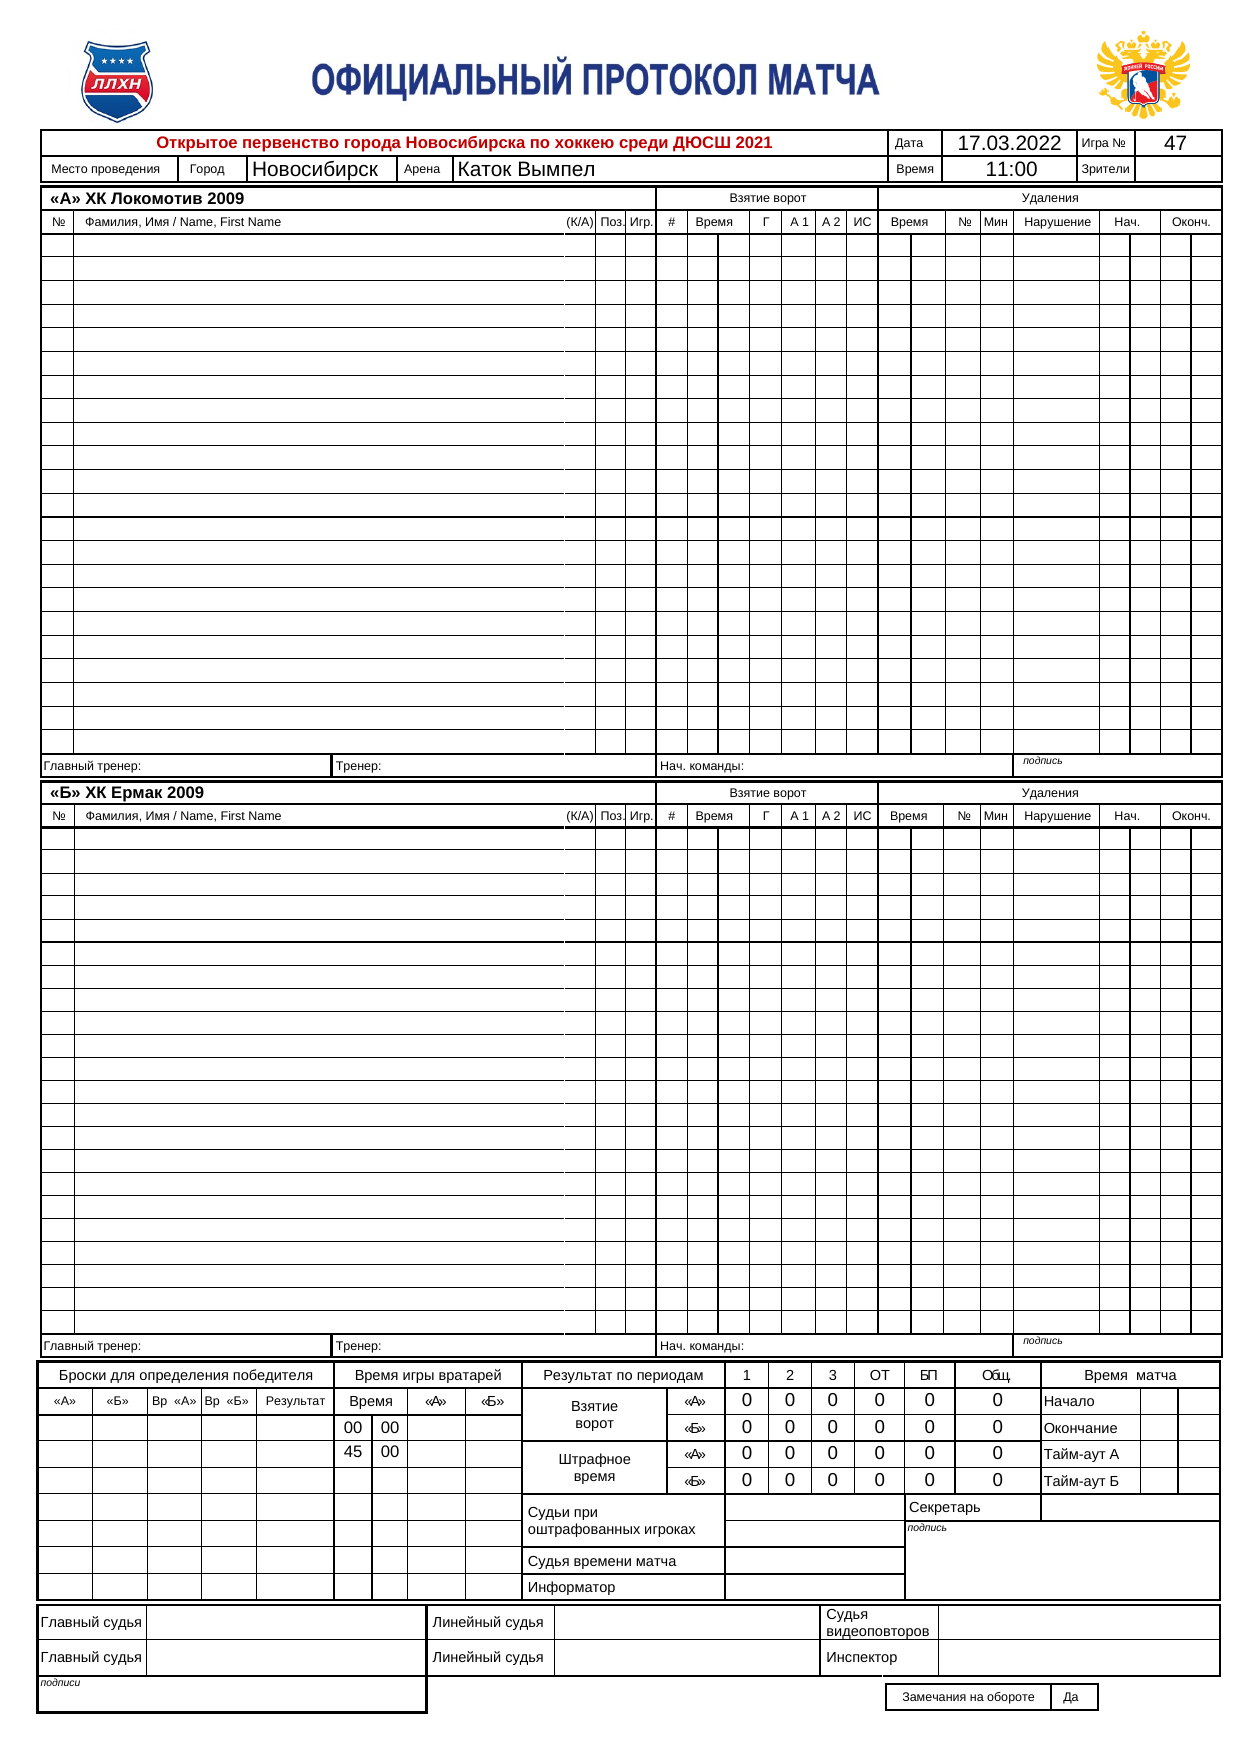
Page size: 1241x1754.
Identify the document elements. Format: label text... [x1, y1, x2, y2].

table_cell [202, 1494, 256, 1520]
table_cell [39, 1416, 92, 1440]
table_cell [1161, 1035, 1190, 1057]
table_cell [42, 659, 73, 682]
table_cell [565, 328, 595, 351]
table_cell [946, 376, 980, 398]
table_cell [408, 1416, 465, 1440]
table_cell [626, 352, 655, 374]
table_cell [879, 352, 910, 374]
table_header 3 [812, 1363, 854, 1387]
table_cell [626, 920, 655, 941]
table_cell [981, 1265, 1013, 1287]
table_cell Время [688, 805, 749, 826]
table_cell [1192, 1012, 1221, 1033]
table_cell [1192, 399, 1221, 422]
table_cell [42, 1288, 74, 1310]
table_cell [657, 1104, 687, 1126]
table_cell [565, 707, 595, 729]
table_cell [565, 1150, 595, 1172]
table_cell [42, 1127, 74, 1149]
table_cell [782, 707, 815, 729]
table_cell 0 [812, 1389, 854, 1413]
table_cell [42, 305, 73, 327]
table_cell [750, 683, 781, 706]
table_cell [1014, 896, 1099, 918]
table_cell [1161, 1081, 1190, 1103]
table_cell [657, 1150, 687, 1172]
table_cell [1161, 707, 1190, 729]
table_cell [879, 588, 910, 611]
table_header Игра № [1078, 131, 1134, 155]
table_cell [688, 235, 717, 256]
table_cell [782, 1012, 815, 1033]
table_cell [1131, 659, 1160, 682]
table_cell [719, 989, 749, 1011]
table_cell [688, 1127, 717, 1149]
table_cell [847, 541, 877, 564]
table_cell [1100, 328, 1129, 351]
table_cell [1100, 730, 1129, 753]
table_cell [1192, 541, 1221, 564]
table_cell [981, 874, 1013, 895]
table_cell 0 [956, 1442, 1040, 1467]
table_cell [719, 896, 749, 918]
table_cell Нач. команды: [657, 755, 1012, 776]
table_cell [257, 1468, 333, 1493]
table_cell 0 [769, 1415, 811, 1440]
table_cell [782, 1104, 815, 1126]
table_cell [335, 1494, 371, 1520]
table_cell [847, 1173, 877, 1195]
table_cell [1192, 423, 1221, 445]
table_cell [1100, 612, 1129, 634]
table_cell [1131, 1196, 1160, 1218]
picture [5, 28, 1197, 129]
table_cell [657, 874, 687, 895]
table_cell [74, 518, 564, 540]
table_cell [596, 1104, 625, 1126]
table_cell [75, 989, 564, 1011]
table_cell [1014, 1196, 1099, 1218]
table_cell [1192, 1058, 1221, 1079]
table_cell [626, 943, 655, 964]
table_cell [596, 966, 625, 987]
table_cell [879, 730, 910, 753]
table_cell [750, 1081, 781, 1103]
table_cell [657, 518, 687, 540]
table_cell [981, 1196, 1013, 1218]
table_cell [688, 1035, 717, 1057]
table_cell [912, 1242, 943, 1264]
table_cell [981, 446, 1013, 469]
table_cell [1192, 659, 1221, 682]
table_cell [981, 1012, 1013, 1033]
table_cell [816, 920, 846, 941]
table_cell [1014, 874, 1099, 895]
table_cell [816, 1173, 846, 1195]
table_cell [335, 1521, 371, 1546]
table_cell [1131, 1058, 1160, 1079]
table_cell [1131, 235, 1160, 256]
table_cell [719, 1035, 749, 1057]
table_cell [750, 612, 781, 634]
table_cell [944, 1196, 980, 1218]
table_cell [879, 989, 910, 1011]
table_cell [626, 1012, 655, 1033]
table_cell 0 [905, 1442, 954, 1467]
table_cell [879, 281, 910, 303]
table_cell (К/А) [565, 805, 595, 826]
table_cell [912, 966, 943, 987]
table_cell [1192, 352, 1221, 374]
table_cell [565, 874, 595, 895]
table_cell [408, 1521, 465, 1546]
table_cell [782, 730, 815, 753]
table_cell [816, 707, 846, 729]
table_cell [1192, 1288, 1221, 1310]
table_cell [657, 1265, 687, 1287]
table_cell [1100, 281, 1129, 303]
table_cell [688, 518, 717, 540]
table_cell Инспектор [821, 1640, 938, 1675]
table_cell [565, 541, 595, 564]
table_cell [719, 612, 749, 634]
table_cell [657, 1173, 687, 1195]
table_cell [147, 1640, 425, 1675]
table_cell [626, 1196, 655, 1218]
table_cell [719, 636, 749, 658]
table_cell [782, 874, 815, 895]
table_cell [879, 1104, 910, 1126]
table_cell [1100, 1311, 1129, 1333]
table_cell [1014, 588, 1099, 611]
table_cell [1131, 1150, 1160, 1172]
table_cell [782, 943, 815, 964]
table_cell [782, 1311, 815, 1333]
table_cell [1100, 1058, 1129, 1079]
table_cell [879, 659, 910, 682]
table_cell [782, 1081, 815, 1103]
table_cell [782, 376, 815, 398]
table_cell Игр. [626, 805, 655, 826]
table_cell [74, 257, 564, 280]
table_cell [1131, 446, 1160, 469]
table_cell [596, 352, 625, 374]
table_cell [912, 850, 943, 872]
table_cell [912, 235, 945, 256]
table_cell [75, 943, 564, 964]
table_cell # [657, 805, 687, 826]
table_cell [1179, 1415, 1219, 1440]
table_cell [74, 494, 564, 516]
table_cell [565, 305, 595, 327]
table_cell [688, 328, 717, 351]
table_cell [719, 659, 749, 682]
table_cell [688, 989, 717, 1011]
table_cell Взятие ворот [523, 1389, 666, 1440]
table_header Время матча [1042, 1363, 1219, 1387]
table_cell Главный судья [39, 1606, 146, 1639]
table_cell [981, 989, 1013, 1011]
table_cell [939, 1640, 1219, 1675]
table_cell [726, 1521, 904, 1546]
table_cell [782, 1150, 815, 1172]
table_cell [719, 588, 749, 611]
table_cell [750, 1012, 781, 1033]
table_cell [688, 305, 717, 327]
table_cell [626, 1058, 655, 1079]
table_cell [912, 376, 945, 398]
table_cell [1014, 1081, 1099, 1103]
table_cell [1100, 636, 1129, 658]
table_cell [1014, 850, 1099, 872]
table_cell [75, 1173, 564, 1195]
table_cell [75, 920, 564, 941]
table_cell [626, 730, 655, 753]
table_cell [565, 1173, 595, 1195]
table_cell [596, 446, 625, 469]
table_cell [912, 1035, 943, 1057]
table_cell [202, 1574, 256, 1599]
table_cell [42, 850, 74, 872]
table_cell [912, 328, 945, 351]
table_cell [74, 446, 564, 469]
table_cell [75, 1288, 564, 1310]
table_cell [657, 636, 687, 658]
table_cell Судья видеоповторов [821, 1606, 938, 1639]
table_cell [42, 989, 74, 1011]
table_cell [879, 943, 910, 964]
table_cell [1014, 1035, 1099, 1057]
table_cell [1161, 588, 1190, 611]
table_cell [782, 1265, 815, 1287]
table_cell [657, 730, 687, 753]
table_cell [596, 1311, 625, 1333]
table_cell [750, 896, 781, 918]
table_cell подписи [39, 1677, 425, 1711]
table_cell [1161, 896, 1190, 918]
table_cell [847, 707, 877, 729]
table_cell [688, 612, 717, 634]
table_cell [879, 1196, 910, 1218]
table_cell [688, 588, 717, 611]
table_cell [879, 1012, 910, 1033]
table_cell [1014, 829, 1099, 849]
table_cell [1100, 399, 1129, 422]
table_cell [1100, 1196, 1129, 1218]
table_cell Результат [257, 1389, 333, 1413]
table_cell [782, 305, 815, 327]
table_cell [596, 850, 625, 872]
table_cell [750, 423, 781, 445]
table_cell [939, 1606, 1219, 1639]
table_cell [912, 518, 945, 540]
table_cell [1014, 1288, 1099, 1310]
table_cell [1100, 829, 1129, 849]
table_cell [428, 1677, 882, 1711]
table_cell [1014, 989, 1099, 1011]
table_cell [879, 1288, 910, 1310]
table_cell [74, 612, 564, 634]
table_cell [75, 1058, 564, 1079]
table_cell [565, 376, 595, 398]
table_cell [782, 1242, 815, 1264]
table_cell [912, 305, 945, 327]
table_cell [1014, 257, 1099, 280]
table_cell Зрители [1078, 157, 1134, 181]
table_cell [1131, 612, 1160, 634]
table_cell [750, 328, 781, 351]
table_cell [39, 1521, 92, 1546]
table_cell Время [879, 211, 945, 233]
table_cell [1014, 730, 1099, 753]
table_cell [1131, 1173, 1160, 1195]
table_cell [912, 257, 945, 280]
table_cell [688, 1012, 717, 1033]
table_header «А» ХК Локомотив 2009 [42, 188, 655, 209]
table_cell [565, 1058, 595, 1079]
table_cell [1014, 1012, 1099, 1033]
table_cell [565, 565, 595, 587]
table_cell [42, 235, 73, 256]
table_cell [202, 1416, 256, 1440]
table_cell [596, 305, 625, 327]
table_cell [688, 1104, 717, 1126]
table_cell [74, 636, 564, 658]
table_cell [816, 1150, 846, 1172]
table_cell [1042, 1495, 1219, 1520]
table_cell [1192, 1242, 1221, 1264]
table_cell [847, 1012, 877, 1033]
table_cell [596, 423, 625, 445]
table_cell [596, 683, 625, 706]
table_cell [879, 966, 910, 987]
table_cell [1192, 305, 1221, 327]
table_cell [565, 235, 595, 256]
table_cell [565, 1311, 595, 1333]
table_cell [1014, 352, 1099, 374]
table_cell «А» [408, 1389, 465, 1413]
table_cell [688, 829, 717, 849]
table_cell Судья времени матча [523, 1548, 724, 1573]
table_cell [847, 565, 877, 587]
table_cell [750, 829, 781, 849]
table_cell [42, 376, 73, 398]
table_cell [750, 966, 781, 987]
table_cell [555, 1640, 819, 1675]
table_cell [1100, 659, 1129, 682]
table_cell [408, 1547, 465, 1573]
table_cell [719, 1242, 749, 1264]
table_cell [719, 541, 749, 564]
table_cell [1100, 541, 1129, 564]
table_cell [75, 1081, 564, 1103]
table_cell «А» [668, 1442, 724, 1467]
table_cell [981, 1242, 1013, 1264]
table_cell [1192, 470, 1221, 493]
table_cell [816, 565, 846, 587]
table_cell [1161, 1288, 1190, 1310]
table_cell [946, 659, 980, 682]
table_cell [847, 966, 877, 987]
table_cell [946, 235, 980, 256]
table_cell [782, 1058, 815, 1079]
table_cell [847, 352, 877, 374]
table_cell [726, 1495, 904, 1520]
table_cell [688, 423, 717, 445]
table_cell [93, 1547, 147, 1573]
table_cell [74, 399, 564, 422]
table_cell [1131, 328, 1160, 351]
table_cell [466, 1416, 521, 1440]
table_cell [42, 541, 73, 564]
table_cell [1192, 636, 1221, 658]
table_cell [596, 518, 625, 540]
table_cell [1131, 1104, 1160, 1126]
table_cell [1014, 305, 1099, 327]
table_cell [657, 328, 687, 351]
table_cell 0 [956, 1389, 1040, 1413]
table_cell [944, 1219, 980, 1241]
table_cell [912, 1219, 943, 1241]
table_cell [1100, 1012, 1129, 1033]
table_cell [596, 565, 625, 587]
table_cell ИС [847, 805, 877, 826]
table_cell [1100, 896, 1129, 918]
table_cell [981, 281, 1013, 303]
table_cell [93, 1521, 147, 1546]
table_cell [74, 352, 564, 374]
table_cell [1161, 235, 1190, 256]
table_cell [688, 446, 717, 469]
table_cell [944, 1288, 980, 1310]
table_cell [626, 1035, 655, 1057]
table_cell [1161, 850, 1190, 872]
table_cell 45 [335, 1441, 371, 1467]
table_cell [847, 1288, 877, 1310]
table_cell [688, 494, 717, 516]
table_cell [657, 1012, 687, 1033]
table_cell [946, 683, 980, 706]
table_cell [1192, 829, 1221, 849]
table_cell [74, 235, 564, 256]
table_cell [373, 1574, 407, 1599]
table_cell [596, 1012, 625, 1033]
table_cell [912, 829, 943, 849]
table_cell «Б» [668, 1468, 724, 1493]
table_cell [719, 966, 749, 987]
table_cell [879, 1265, 910, 1287]
table_cell [42, 399, 73, 422]
table_cell [565, 920, 595, 941]
table_cell [1192, 257, 1221, 280]
table_cell [847, 683, 877, 706]
table_cell [912, 874, 943, 895]
table_cell [1014, 707, 1099, 729]
table_cell Место проведения [42, 157, 177, 181]
table_cell [1014, 612, 1099, 634]
table_cell [750, 943, 781, 964]
table_cell [750, 1150, 781, 1172]
table_cell [74, 588, 564, 611]
table_cell [565, 518, 595, 540]
table_cell [879, 1150, 910, 1172]
table_cell (К/А) [565, 211, 595, 233]
table_cell [1014, 966, 1099, 987]
table_cell [688, 730, 717, 753]
table_cell [912, 896, 943, 918]
table_cell 0 [855, 1468, 904, 1493]
table_cell [1131, 423, 1160, 445]
table_cell [657, 470, 687, 493]
table_cell [847, 730, 877, 753]
table_cell [1192, 943, 1221, 964]
table_cell [688, 1196, 717, 1218]
table_cell [596, 1150, 625, 1172]
table_cell [408, 1574, 465, 1599]
table_cell [1131, 352, 1160, 374]
table_cell [981, 305, 1013, 327]
table_cell 0 [726, 1468, 768, 1493]
table_cell [1192, 1035, 1221, 1057]
table_cell [782, 1127, 815, 1149]
table_cell [688, 659, 717, 682]
table_cell [782, 989, 815, 1011]
table_cell [1192, 1081, 1221, 1103]
table_cell [688, 541, 717, 564]
table_cell [1161, 1058, 1190, 1079]
table_cell [1014, 1104, 1099, 1126]
table_cell [626, 1219, 655, 1241]
table_cell [981, 1081, 1013, 1103]
table_cell [1131, 1012, 1160, 1033]
table_cell [75, 1219, 564, 1241]
table_cell [847, 588, 877, 611]
table_cell [719, 305, 749, 327]
table_cell [257, 1547, 333, 1573]
table_cell [596, 235, 625, 256]
table_cell [1131, 588, 1160, 611]
table_cell [1100, 423, 1129, 445]
table_cell [816, 1219, 846, 1241]
table_cell [750, 494, 781, 516]
table_cell [596, 612, 625, 634]
table_cell [565, 1242, 595, 1264]
table_cell [1192, 328, 1221, 351]
table_cell [626, 470, 655, 493]
table_cell [75, 850, 564, 872]
table_cell [912, 541, 945, 564]
table_cell [816, 874, 846, 895]
table_cell [688, 920, 717, 941]
table_cell [42, 1150, 74, 1172]
table_cell [74, 730, 564, 753]
table_cell [408, 1441, 465, 1467]
table_cell [981, 1127, 1013, 1149]
table_cell [596, 470, 625, 493]
table_cell [39, 1468, 92, 1493]
table_cell [719, 1081, 749, 1103]
table_cell [688, 966, 717, 987]
table_cell [688, 352, 717, 374]
table_cell [1100, 1127, 1129, 1149]
table_cell [657, 541, 687, 564]
table_cell [688, 896, 717, 918]
table_cell [565, 1127, 595, 1149]
table_cell 0 [855, 1442, 904, 1467]
table_cell [626, 874, 655, 895]
table_cell [879, 376, 910, 398]
table_cell [1161, 1242, 1190, 1264]
table_cell [1192, 989, 1221, 1011]
table_cell [596, 1127, 625, 1149]
table_cell [74, 659, 564, 682]
table_cell [1100, 707, 1129, 729]
table_cell № [946, 211, 980, 233]
table_cell [596, 257, 625, 280]
table_header 17.03.2022 [943, 131, 1076, 155]
table_cell [1100, 494, 1129, 516]
table_cell [657, 494, 687, 516]
table_cell [466, 1441, 521, 1467]
table_cell [42, 612, 73, 634]
table_cell [42, 281, 73, 303]
table_cell [596, 281, 625, 303]
table_cell [1131, 1311, 1160, 1333]
table_cell [847, 874, 877, 895]
table_cell [257, 1521, 333, 1546]
table_cell [1100, 920, 1129, 941]
table_cell [626, 636, 655, 658]
table_cell [879, 305, 910, 327]
table_cell [847, 1196, 877, 1218]
table_cell Главный тренер: [42, 755, 330, 776]
table_cell [750, 376, 781, 398]
table_cell А 1 [782, 211, 815, 233]
table_cell [750, 730, 781, 753]
table_cell [596, 989, 625, 1011]
table_cell [1161, 612, 1190, 634]
table_cell [719, 1219, 749, 1241]
table_cell [1131, 636, 1160, 658]
table_cell Штрафное время [523, 1442, 666, 1493]
table_cell [626, 966, 655, 987]
table_cell [42, 943, 74, 964]
table_cell [626, 1242, 655, 1264]
table_cell [1014, 446, 1099, 469]
table_cell [626, 1104, 655, 1126]
table_cell [657, 446, 687, 469]
table_cell [1141, 1389, 1177, 1413]
table_cell Информатор [523, 1575, 724, 1599]
table_cell [847, 446, 877, 469]
table_cell [74, 541, 564, 564]
table_cell [596, 399, 625, 422]
table_cell [1192, 1219, 1221, 1241]
table_cell [1131, 565, 1160, 587]
table_cell № [944, 805, 980, 826]
table_cell [75, 1035, 564, 1057]
table_cell [1100, 989, 1129, 1011]
table_cell [466, 1494, 521, 1520]
table_cell [1014, 1265, 1099, 1287]
table_cell [1192, 376, 1221, 398]
table_cell [257, 1416, 333, 1440]
table_cell [1192, 874, 1221, 895]
table_cell [626, 1288, 655, 1310]
table_cell [657, 920, 687, 941]
table_cell [1192, 850, 1221, 872]
table_cell [750, 1127, 781, 1149]
table_cell [946, 565, 980, 587]
table_cell [912, 636, 945, 658]
table_cell [657, 1127, 687, 1149]
table_cell [847, 470, 877, 493]
table_cell [1161, 470, 1190, 493]
table_cell [750, 659, 781, 682]
table_cell [1100, 1173, 1129, 1195]
table_cell [981, 636, 1013, 658]
table_cell Линейный судья [428, 1606, 554, 1639]
table_cell [750, 1219, 781, 1241]
table_cell Время [889, 157, 941, 181]
table_cell [816, 966, 846, 987]
table_cell [750, 850, 781, 872]
table_cell [1161, 829, 1190, 849]
table_cell [42, 1035, 74, 1057]
table_cell [879, 518, 910, 540]
table_cell [944, 1173, 980, 1195]
table_cell [750, 281, 781, 303]
table_cell [912, 399, 945, 422]
table_cell [74, 328, 564, 351]
table_cell [1192, 1173, 1221, 1195]
table_cell [148, 1441, 201, 1467]
table_cell [626, 829, 655, 849]
table_cell Нарушение [1014, 805, 1099, 826]
table_cell [565, 1035, 595, 1057]
table_cell [42, 328, 73, 351]
table_cell [782, 612, 815, 634]
table_header Открытое первенство города Новосибирска по хоккею среди ДЮСШ 2021 [42, 131, 887, 155]
table_cell [1014, 1219, 1099, 1241]
table_cell [42, 494, 73, 516]
table_cell [1100, 966, 1129, 987]
table_cell [879, 541, 910, 564]
table_cell Фамилия, Имя / Name, First Name [74, 211, 565, 233]
table_cell [719, 328, 749, 351]
table_cell [816, 1288, 846, 1310]
table_cell [946, 328, 980, 351]
table_cell [912, 1265, 943, 1287]
table_cell [879, 565, 910, 587]
table_cell [816, 352, 846, 374]
table_cell [1161, 966, 1190, 987]
table_cell [1014, 470, 1099, 493]
table_cell [719, 1104, 749, 1126]
table_cell [626, 1150, 655, 1172]
table_cell [148, 1521, 201, 1546]
table_cell [1131, 376, 1160, 398]
table_cell [1192, 707, 1221, 729]
table_cell [1192, 1196, 1221, 1218]
table_cell Секретарь [906, 1495, 1040, 1520]
table_cell Поз. [596, 211, 625, 233]
table_cell [816, 235, 846, 256]
table_cell [912, 1081, 943, 1103]
table_cell подпись [1014, 755, 1221, 776]
table_cell [565, 659, 595, 682]
table_cell [782, 1173, 815, 1195]
table_cell [816, 659, 846, 682]
table_cell [626, 541, 655, 564]
table_cell 0 [905, 1415, 954, 1440]
table_cell [688, 1081, 717, 1103]
table_cell [879, 1058, 910, 1079]
table_cell [657, 1219, 687, 1241]
table_cell [981, 541, 1013, 564]
table_cell [373, 1547, 407, 1573]
table_cell [1131, 829, 1160, 849]
table_cell [847, 1311, 877, 1333]
table_cell [750, 1288, 781, 1310]
table_header Взятие ворот [657, 188, 877, 209]
table_cell [626, 518, 655, 540]
table_cell [816, 257, 846, 280]
table_cell [981, 829, 1013, 849]
table_cell [626, 376, 655, 398]
table_cell [596, 328, 625, 351]
table_cell [596, 707, 625, 729]
table_cell [1161, 1173, 1190, 1195]
table_cell [1192, 588, 1221, 611]
table_cell [1131, 257, 1160, 280]
table_cell [816, 850, 846, 872]
table_cell [1161, 1219, 1190, 1241]
table_cell [1099, 1682, 1220, 1711]
table_cell [847, 494, 877, 516]
table_cell # [657, 211, 687, 233]
table_cell [626, 494, 655, 516]
table_cell [816, 943, 846, 964]
table_cell Г [750, 211, 781, 233]
table_cell [816, 1127, 846, 1149]
table_cell [816, 494, 846, 516]
table_cell [981, 1288, 1013, 1310]
table_cell [75, 1311, 564, 1333]
table_cell [879, 874, 910, 895]
table_cell [782, 1035, 815, 1057]
table_cell [688, 1265, 717, 1287]
table_cell [657, 1081, 687, 1103]
table_cell [657, 659, 687, 682]
table_cell Линейный судья [428, 1640, 554, 1675]
table_cell [1100, 588, 1129, 611]
table_cell [657, 281, 687, 303]
table_cell ИС [847, 211, 877, 233]
table_header Замечания на обороте [887, 1685, 1050, 1709]
table_cell [1192, 896, 1221, 918]
table_cell [719, 257, 749, 280]
table_cell [626, 305, 655, 327]
table_cell [944, 1104, 980, 1126]
table_cell [1014, 636, 1099, 658]
table_cell [1100, 943, 1129, 964]
table_cell [912, 683, 945, 706]
table_cell [847, 281, 877, 303]
table_cell [1131, 1219, 1160, 1241]
table_cell [750, 1311, 781, 1333]
table_cell [626, 683, 655, 706]
table_cell [657, 399, 687, 422]
table_cell [1161, 1265, 1190, 1287]
table_cell Нач. [1100, 805, 1160, 826]
table_cell Оконч. [1161, 805, 1221, 826]
table_cell [782, 659, 815, 682]
table_cell [657, 588, 687, 611]
table_cell [912, 730, 945, 753]
table_cell [847, 376, 877, 398]
table_cell [1131, 281, 1160, 303]
table_cell [42, 518, 73, 540]
table_cell [719, 1173, 749, 1195]
table_cell Тайм-аут А [1042, 1441, 1140, 1467]
table_cell [719, 446, 749, 469]
table_cell [688, 943, 717, 964]
table_cell [816, 423, 846, 445]
table_cell [657, 305, 687, 327]
table_cell [750, 518, 781, 540]
table_cell [565, 966, 595, 987]
table_cell 0 [905, 1389, 954, 1413]
table_cell «А» [39, 1389, 92, 1413]
table_cell [596, 874, 625, 895]
table_cell [847, 305, 877, 327]
table_cell [946, 612, 980, 634]
table_cell [944, 1012, 980, 1033]
table_cell [981, 896, 1013, 918]
table_cell [657, 850, 687, 872]
table_cell 0 [769, 1468, 811, 1493]
table_cell [816, 305, 846, 327]
table_cell Игр. [626, 211, 655, 233]
table_cell [912, 1127, 943, 1149]
table_cell [782, 1219, 815, 1241]
table_cell [750, 446, 781, 469]
table_cell [257, 1441, 333, 1467]
table_cell [946, 423, 980, 445]
table_cell [373, 1521, 407, 1546]
table_cell [42, 829, 74, 849]
table_cell [657, 943, 687, 964]
table_cell [719, 1265, 749, 1287]
table_cell [688, 281, 717, 303]
table_cell [879, 829, 910, 849]
table_cell [750, 588, 781, 611]
table_cell [1192, 1265, 1221, 1287]
table_cell [1131, 1035, 1160, 1057]
table_cell [879, 257, 910, 280]
table_cell [1161, 1104, 1190, 1126]
table_cell [42, 1219, 74, 1241]
table_cell [1161, 989, 1190, 1011]
table_cell [879, 328, 910, 351]
table_cell [202, 1521, 256, 1546]
table_cell 0 [956, 1415, 1040, 1440]
table_cell [879, 1035, 910, 1057]
table_cell [466, 1468, 521, 1493]
table_cell [39, 1494, 92, 1520]
table_cell [981, 943, 1013, 964]
table_cell [688, 399, 717, 422]
table_cell [719, 1127, 749, 1149]
table_cell [719, 494, 749, 516]
table_cell [879, 494, 910, 516]
table_cell Главный судья [39, 1640, 146, 1675]
table_cell [847, 1219, 877, 1241]
table_cell [782, 518, 815, 540]
table_cell [688, 470, 717, 493]
table_cell [912, 565, 945, 587]
table_cell [981, 494, 1013, 516]
table_cell [719, 565, 749, 587]
table_cell [782, 281, 815, 303]
table_cell [626, 257, 655, 280]
table_cell [879, 896, 910, 918]
table_cell [1131, 874, 1160, 895]
table_cell [847, 1127, 877, 1149]
table_cell [912, 494, 945, 516]
table_cell [1131, 850, 1160, 872]
table_cell [1192, 565, 1221, 587]
table_cell [750, 920, 781, 941]
table_cell [782, 328, 815, 351]
table_cell [657, 423, 687, 445]
table_cell [1131, 920, 1160, 941]
table_cell [596, 1288, 625, 1310]
table_cell [1192, 1127, 1221, 1149]
table_cell [42, 730, 73, 753]
table_cell [596, 541, 625, 564]
table_cell [816, 399, 846, 422]
table_cell [719, 1058, 749, 1079]
table_cell [944, 896, 980, 918]
table_cell [816, 896, 846, 918]
table_cell [944, 1035, 980, 1057]
table_cell [782, 1196, 815, 1218]
table_cell [879, 612, 910, 634]
table_cell [688, 636, 717, 658]
table_cell [912, 281, 945, 303]
table_cell [688, 1058, 717, 1079]
table_cell [1192, 518, 1221, 540]
table_cell [782, 966, 815, 987]
table_cell [944, 850, 980, 872]
table_cell [944, 1058, 980, 1079]
table_cell [1161, 1196, 1190, 1218]
table_cell [847, 1081, 877, 1103]
table_cell [626, 328, 655, 351]
table_cell [1014, 1150, 1099, 1172]
table_cell [719, 920, 749, 941]
table_cell [946, 352, 980, 374]
table_cell [74, 305, 564, 327]
table_cell Арена [398, 157, 452, 181]
table_cell [847, 636, 877, 658]
table_cell [335, 1574, 371, 1599]
table_cell [657, 896, 687, 918]
table_cell [657, 683, 687, 706]
table_cell [565, 1265, 595, 1287]
table_cell [847, 1150, 877, 1172]
table_cell Вр «А» [148, 1389, 201, 1413]
table_cell [1014, 281, 1099, 303]
table_cell [944, 966, 980, 987]
table_cell [148, 1574, 201, 1599]
table_cell [42, 1196, 74, 1218]
table_cell [657, 829, 687, 849]
table_cell [1131, 1265, 1160, 1287]
table_cell [750, 565, 781, 587]
table_cell [565, 850, 595, 872]
table_header Дата [889, 131, 941, 155]
table_cell [750, 352, 781, 374]
table_cell Судьи при оштрафованных игроках [523, 1495, 724, 1546]
table_header Да [1052, 1685, 1097, 1709]
table_cell [946, 541, 980, 564]
table_cell [1161, 257, 1190, 280]
table_cell [981, 1219, 1013, 1241]
table_cell [688, 376, 717, 398]
table_cell [912, 943, 943, 964]
table_cell [626, 446, 655, 469]
table_header 2 [769, 1363, 811, 1387]
table_cell [981, 235, 1013, 256]
table_cell [75, 1265, 564, 1287]
table_cell [74, 376, 564, 398]
table_cell [879, 1219, 910, 1241]
table_cell [1161, 565, 1190, 587]
table_cell [42, 1311, 74, 1333]
table_cell [42, 446, 73, 469]
table_cell [565, 470, 595, 493]
table_cell [1014, 683, 1099, 706]
table_header 47 [1136, 131, 1221, 155]
table_cell [1014, 920, 1099, 941]
table_cell [879, 707, 910, 729]
table_cell [1161, 1150, 1190, 1172]
table_cell [946, 636, 980, 658]
table_cell [719, 518, 749, 540]
table_cell [879, 470, 910, 493]
table_cell [596, 1035, 625, 1057]
table_cell [42, 1104, 74, 1126]
table_cell [883, 1677, 1220, 1681]
table_cell [1131, 470, 1160, 493]
table_cell [981, 850, 1013, 872]
table_cell [981, 257, 1013, 280]
table_cell [596, 829, 625, 849]
table_cell [1136, 157, 1221, 181]
table_cell [42, 1012, 74, 1033]
table_cell [816, 1196, 846, 1218]
table_cell [719, 1311, 749, 1333]
table_cell [1100, 305, 1129, 327]
table_cell [750, 1173, 781, 1195]
table_cell Новосибирск [248, 157, 396, 181]
table_cell Нач. команды: [657, 1335, 1012, 1356]
table_cell [1161, 399, 1190, 422]
table_cell [565, 1196, 595, 1218]
table_cell [847, 235, 877, 256]
table_cell [565, 1081, 595, 1103]
table_cell [657, 989, 687, 1011]
table_cell [565, 943, 595, 964]
table_cell [946, 730, 980, 753]
table_cell [75, 966, 564, 987]
table_cell [1192, 683, 1221, 706]
table_cell [847, 1035, 877, 1057]
table_cell [719, 943, 749, 964]
table_cell [1014, 943, 1099, 964]
table_cell [912, 470, 945, 493]
table_cell [565, 281, 595, 303]
table_cell [1014, 1242, 1099, 1264]
table_cell [847, 989, 877, 1011]
table_cell [750, 305, 781, 327]
table_cell 0 [812, 1415, 854, 1440]
table_cell [596, 636, 625, 658]
table_cell [42, 257, 73, 280]
table_cell Поз. [596, 805, 625, 826]
table_cell [42, 352, 73, 374]
table_cell [719, 1288, 749, 1310]
table_cell [1192, 612, 1221, 634]
table_cell [981, 352, 1013, 374]
table_header 1 [726, 1363, 768, 1387]
table_cell [879, 235, 910, 256]
table_cell [626, 1311, 655, 1333]
table_cell [912, 989, 943, 1011]
table_cell [626, 399, 655, 422]
table_cell [782, 399, 815, 422]
table_cell [1014, 518, 1099, 540]
table_cell Нач. [1100, 211, 1160, 233]
table_cell [782, 896, 815, 918]
table_cell [879, 683, 910, 706]
table_cell [1100, 1219, 1129, 1241]
table_cell [946, 494, 980, 516]
table_cell [981, 1104, 1013, 1126]
table_cell [816, 636, 846, 658]
table_cell 0 [905, 1468, 954, 1493]
table_cell [1100, 518, 1129, 540]
table_cell [565, 423, 595, 445]
table_cell [981, 966, 1013, 987]
table_cell [657, 1035, 687, 1057]
table_cell [981, 1058, 1013, 1079]
table_cell [719, 281, 749, 303]
table_cell [1100, 376, 1129, 398]
table_cell [1161, 541, 1190, 564]
table_cell [596, 1058, 625, 1079]
table_cell [1131, 730, 1160, 753]
table_cell [565, 257, 595, 280]
table_cell [565, 446, 595, 469]
table_cell [688, 1150, 717, 1172]
table_cell [1014, 1173, 1099, 1195]
table_cell [1161, 1311, 1190, 1333]
table_cell [879, 1173, 910, 1195]
table_cell [719, 874, 749, 895]
table_cell [1014, 423, 1099, 445]
table_cell [42, 1081, 74, 1103]
table_cell [944, 1127, 980, 1149]
table_cell [782, 565, 815, 587]
table_cell [148, 1416, 201, 1440]
table_cell Мин [981, 805, 1013, 826]
table_cell [879, 446, 910, 469]
table_cell [750, 1265, 781, 1287]
table_cell [1161, 352, 1190, 374]
table_cell [1192, 446, 1221, 469]
table_cell [75, 1196, 564, 1218]
table_cell [981, 328, 1013, 351]
table_cell [657, 1288, 687, 1310]
table_cell [657, 235, 687, 256]
table_cell [981, 1150, 1013, 1172]
table_cell [596, 1173, 625, 1195]
table_cell 0 [855, 1415, 904, 1440]
table_cell [719, 1012, 749, 1033]
table_cell [1014, 659, 1099, 682]
table_cell [42, 588, 73, 611]
table_cell [782, 257, 815, 280]
table_cell [688, 1288, 717, 1310]
table_cell [75, 1127, 564, 1149]
table_cell А 2 [816, 805, 846, 826]
table_cell [596, 376, 625, 398]
table_cell [1131, 305, 1160, 327]
table_cell [688, 683, 717, 706]
table_cell [1131, 966, 1160, 987]
table_cell [946, 281, 980, 303]
table_cell [750, 1035, 781, 1057]
table_cell [847, 943, 877, 964]
table_cell [657, 1242, 687, 1264]
table_cell [750, 707, 781, 729]
table_cell [912, 1150, 943, 1172]
table_cell [1100, 1104, 1129, 1126]
table_cell [1014, 1058, 1099, 1079]
table_cell [42, 1173, 74, 1195]
table_cell [1131, 399, 1160, 422]
table_cell [847, 399, 877, 422]
table_cell [912, 612, 945, 634]
table_cell [555, 1606, 819, 1639]
table_cell [42, 1265, 74, 1287]
table_cell [148, 1547, 201, 1573]
table_cell [816, 683, 846, 706]
table_cell [596, 1242, 625, 1264]
table_cell [946, 446, 980, 469]
table_cell [688, 1173, 717, 1195]
table_cell [596, 943, 625, 964]
table_cell [1100, 1081, 1129, 1103]
table_cell [719, 399, 749, 422]
table_cell [408, 1468, 465, 1493]
table_cell [816, 1265, 846, 1287]
table_cell [42, 707, 73, 729]
table_cell [596, 1219, 625, 1241]
table_cell [750, 1196, 781, 1218]
table_cell [847, 896, 877, 918]
table_cell [750, 636, 781, 658]
table_cell Тренер: [333, 755, 655, 776]
table_cell [782, 636, 815, 658]
table_cell [1014, 565, 1099, 587]
table_cell [1131, 1242, 1160, 1264]
table_cell [981, 565, 1013, 587]
table_cell [782, 1288, 815, 1310]
table_cell [1014, 376, 1099, 398]
table_cell [847, 659, 877, 682]
table_cell 0 [956, 1468, 1040, 1493]
table_cell [1131, 683, 1160, 706]
table_cell [1131, 494, 1160, 516]
table_cell [1100, 565, 1129, 587]
table_cell [626, 1081, 655, 1103]
table_cell [847, 612, 877, 634]
table_cell [879, 1081, 910, 1103]
table_cell [847, 328, 877, 351]
table_cell [750, 257, 781, 280]
table_cell [42, 1242, 74, 1264]
table_cell [688, 1311, 717, 1333]
table_cell [688, 850, 717, 872]
table_cell [93, 1441, 147, 1467]
table_cell [1014, 1311, 1099, 1333]
table_cell [688, 565, 717, 587]
table_cell [1100, 874, 1129, 895]
table_cell [782, 850, 815, 872]
table_cell [816, 281, 846, 303]
table_cell [816, 518, 846, 540]
table_cell [1141, 1415, 1177, 1440]
table_cell [782, 920, 815, 941]
table_cell [1161, 446, 1190, 469]
table_cell [657, 1196, 687, 1218]
table_cell [879, 920, 910, 941]
table_cell [202, 1468, 256, 1493]
table_cell [946, 257, 980, 280]
table_cell [1161, 518, 1190, 540]
table_cell [565, 683, 595, 706]
table_cell [657, 966, 687, 987]
table_cell [565, 494, 595, 516]
table_cell [626, 989, 655, 1011]
table_cell [816, 1035, 846, 1057]
table_cell [816, 989, 846, 1011]
table_cell [1100, 1265, 1129, 1287]
table_cell [657, 257, 687, 280]
table_cell [1014, 494, 1099, 516]
table_cell [782, 470, 815, 493]
table_cell Оконч. [1161, 211, 1221, 233]
table_cell [1131, 1081, 1160, 1103]
table_cell [912, 1058, 943, 1079]
table_cell [74, 565, 564, 587]
table_cell [981, 612, 1013, 634]
table_cell Начало [1042, 1389, 1140, 1413]
table_cell [202, 1441, 256, 1467]
table_cell [981, 588, 1013, 611]
table_cell [847, 920, 877, 941]
table_cell [93, 1416, 147, 1440]
table_cell [719, 1150, 749, 1172]
table_cell [1179, 1468, 1219, 1493]
table_cell [688, 257, 717, 280]
table_cell [596, 730, 625, 753]
table_cell [1131, 518, 1160, 540]
table_cell [466, 1574, 521, 1599]
table_cell [626, 707, 655, 729]
table_cell [42, 874, 74, 895]
table_cell [1161, 943, 1190, 964]
table_cell [626, 281, 655, 303]
table_cell А 2 [816, 211, 846, 233]
table_cell [74, 707, 564, 729]
table_cell [981, 659, 1013, 682]
table_cell [202, 1547, 256, 1573]
table_cell [1131, 943, 1160, 964]
table_cell [1161, 328, 1190, 351]
table_cell [750, 874, 781, 895]
table_cell [719, 707, 749, 729]
table_cell подпись [906, 1522, 1219, 1599]
table_cell [944, 989, 980, 1011]
table_cell [626, 850, 655, 872]
table_cell [719, 1196, 749, 1218]
table_cell Мин [981, 211, 1013, 233]
table_cell [1192, 1150, 1221, 1172]
table_cell 0 [769, 1389, 811, 1413]
table_cell [1192, 920, 1221, 941]
table_cell [565, 896, 595, 918]
table_cell [719, 423, 749, 445]
table_cell [816, 446, 846, 469]
table_cell [1141, 1468, 1177, 1493]
table_cell [719, 235, 749, 256]
table_cell [719, 470, 749, 493]
table_cell [981, 399, 1013, 422]
table_cell [42, 470, 73, 493]
table_header Взятие ворот [657, 783, 877, 803]
table_cell [816, 328, 846, 351]
table_cell [466, 1547, 521, 1573]
table_cell Время [335, 1389, 407, 1413]
table_cell [981, 1035, 1013, 1057]
table_cell [1100, 352, 1129, 374]
table_cell [596, 920, 625, 941]
table_cell [626, 1265, 655, 1287]
table_cell [981, 707, 1013, 729]
table_cell [912, 1196, 943, 1218]
table_cell [1161, 305, 1190, 327]
table_cell Тайм-аут Б [1042, 1468, 1140, 1493]
table_cell [626, 588, 655, 611]
table_cell [335, 1468, 371, 1493]
table_cell [39, 1441, 92, 1467]
table_cell [596, 896, 625, 918]
table_cell [1100, 257, 1129, 280]
table_cell [42, 636, 73, 658]
table_cell [1131, 896, 1160, 918]
table_cell [596, 1265, 625, 1287]
table_cell [1100, 683, 1129, 706]
table_cell [816, 829, 846, 849]
table_cell Вр «Б» [202, 1389, 256, 1413]
table_cell [981, 470, 1013, 493]
table_cell [1192, 730, 1221, 753]
table_cell [847, 1265, 877, 1287]
table_cell [1161, 874, 1190, 895]
table_cell 0 [726, 1442, 768, 1467]
table_cell [912, 659, 945, 682]
table_cell [1192, 494, 1221, 516]
table_cell [816, 730, 846, 753]
table_cell № [42, 211, 73, 233]
table_cell [782, 423, 815, 445]
table_cell [912, 1288, 943, 1310]
table_cell [1192, 235, 1221, 256]
table_cell [981, 518, 1013, 540]
table_cell [148, 1494, 201, 1520]
table_cell [1131, 541, 1160, 564]
table_cell [816, 1058, 846, 1079]
table_cell 11:00 [943, 157, 1076, 181]
table_cell [719, 376, 749, 398]
table_cell № [42, 805, 74, 826]
table_cell [946, 518, 980, 540]
table_cell [373, 1494, 407, 1520]
table_cell [1014, 235, 1099, 256]
table_cell [816, 612, 846, 634]
table_cell [912, 1104, 943, 1126]
table_cell [750, 989, 781, 1011]
table_cell [596, 659, 625, 682]
table_cell [981, 730, 1013, 753]
table_cell [565, 829, 595, 849]
table_cell [782, 446, 815, 469]
table_cell [1161, 920, 1190, 941]
table_cell [75, 874, 564, 895]
table_cell [408, 1494, 465, 1520]
table_cell [1100, 1288, 1129, 1310]
table_cell [912, 423, 945, 445]
table_header Время игры вратарей [335, 1363, 521, 1387]
table_cell «Б» [93, 1389, 147, 1413]
table_cell [1192, 1104, 1221, 1126]
table_cell [565, 730, 595, 753]
table_cell [879, 1127, 910, 1149]
table_cell [466, 1521, 521, 1546]
table_cell [657, 352, 687, 374]
table_cell [657, 612, 687, 634]
table_cell [1014, 399, 1099, 422]
table_cell [782, 683, 815, 706]
table_cell [782, 494, 815, 516]
table_cell [565, 1288, 595, 1310]
table_cell [1161, 376, 1190, 398]
table_cell [626, 1127, 655, 1149]
table_cell [42, 683, 73, 706]
table_cell [816, 541, 846, 564]
table_cell 0 [812, 1442, 854, 1467]
table_cell [1161, 730, 1190, 753]
table_cell [688, 874, 717, 895]
table_cell подпись [1014, 1335, 1221, 1356]
table_cell [1131, 707, 1160, 729]
table_cell Время [879, 805, 943, 826]
table_cell [335, 1547, 371, 1573]
table_cell [1192, 966, 1221, 987]
table_cell [42, 423, 73, 445]
table_cell 0 [769, 1442, 811, 1467]
table_cell [1161, 1012, 1190, 1033]
table_cell [74, 683, 564, 706]
table_cell [1100, 1242, 1129, 1264]
table_cell 0 [855, 1389, 904, 1413]
table_cell [626, 565, 655, 587]
table_cell [944, 1150, 980, 1172]
table_cell [1100, 850, 1129, 872]
table_cell [1100, 235, 1129, 256]
table_cell [1192, 1311, 1221, 1333]
table_cell [719, 352, 749, 374]
table_cell [912, 1311, 943, 1333]
table_cell [39, 1547, 92, 1573]
table_cell [42, 966, 74, 987]
table_cell [1014, 1127, 1099, 1149]
table_cell [782, 588, 815, 611]
table_cell [565, 989, 595, 1011]
table_cell Фамилия, Имя / Name, First Name [75, 805, 565, 826]
table_cell [565, 1012, 595, 1033]
table_cell [847, 518, 877, 540]
table_cell [981, 1311, 1013, 1333]
table_header Результат по периодам [523, 1363, 724, 1387]
table_cell [626, 612, 655, 634]
table_cell [944, 1081, 980, 1103]
table_cell [847, 1104, 877, 1126]
table_cell [912, 446, 945, 469]
table_cell [75, 1012, 564, 1033]
table_cell [596, 1196, 625, 1218]
table_cell [946, 707, 980, 729]
table_cell [74, 470, 564, 493]
table_header Броски для определения победителя [39, 1363, 333, 1387]
table_cell [657, 376, 687, 398]
table_cell [148, 1468, 201, 1493]
table_cell Город [179, 157, 246, 181]
table_cell [816, 1242, 846, 1264]
table_cell [944, 943, 980, 964]
table_cell [981, 683, 1013, 706]
table_cell [944, 920, 980, 941]
table_cell [750, 1242, 781, 1264]
table_cell Время [688, 211, 749, 233]
table_cell [1161, 659, 1190, 682]
table_cell «Б» [668, 1415, 724, 1440]
table_cell [912, 920, 943, 941]
table_cell [42, 565, 73, 587]
table_cell [93, 1574, 147, 1599]
table_cell [879, 1242, 910, 1264]
table_cell [1100, 1150, 1129, 1172]
table_cell «Б » [466, 1389, 521, 1413]
table_cell [816, 1081, 846, 1103]
table_header БП [905, 1363, 954, 1387]
table_cell [1161, 636, 1190, 658]
table_cell Каток Вымпел [454, 157, 887, 181]
table_cell [257, 1494, 333, 1520]
table_cell [565, 1104, 595, 1126]
table_cell [657, 1311, 687, 1333]
table_cell [74, 281, 564, 303]
table_cell [565, 588, 595, 611]
table_cell Г [750, 805, 781, 826]
table_cell [847, 423, 877, 445]
table_cell [750, 1058, 781, 1079]
table_cell [42, 920, 74, 941]
table_cell [719, 730, 749, 753]
table_cell Нарушение [1014, 211, 1099, 233]
table_cell [688, 1219, 717, 1241]
table_cell [719, 683, 749, 706]
table_cell [1100, 1035, 1129, 1057]
table_cell [1131, 1127, 1160, 1149]
table_header ОТ [855, 1363, 904, 1387]
table_cell [565, 1219, 595, 1241]
table_cell [912, 1173, 943, 1195]
table_cell [782, 235, 815, 256]
table_cell [1100, 470, 1129, 493]
table_cell [42, 1058, 74, 1079]
table_cell [981, 423, 1013, 445]
table_cell [946, 305, 980, 327]
table_cell [816, 470, 846, 493]
table_header Удаления [879, 783, 1221, 803]
table_cell [42, 896, 74, 918]
table_cell [1161, 423, 1190, 445]
table_cell [981, 376, 1013, 398]
table_cell [1179, 1441, 1219, 1467]
table_cell 0 [812, 1468, 854, 1493]
table_cell [750, 235, 781, 256]
table_cell [879, 399, 910, 422]
table_cell [944, 1311, 980, 1333]
table_cell [657, 565, 687, 587]
table_cell [688, 707, 717, 729]
table_cell [596, 494, 625, 516]
table_cell [912, 352, 945, 374]
table_cell [726, 1548, 904, 1573]
table_cell [373, 1468, 407, 1493]
table_cell [879, 636, 910, 658]
table_cell А 1 [782, 805, 815, 826]
table_cell [750, 541, 781, 564]
table_cell [879, 423, 910, 445]
table_cell [257, 1574, 333, 1599]
table_cell [847, 1242, 877, 1264]
table_cell [750, 399, 781, 422]
table_cell [626, 659, 655, 682]
table_cell [912, 707, 945, 729]
table_cell [93, 1494, 147, 1520]
table_cell [847, 257, 877, 280]
table_cell [1131, 989, 1160, 1011]
table_cell [1100, 446, 1129, 469]
table_cell [981, 920, 1013, 941]
table_cell [750, 470, 781, 493]
table_cell [944, 1265, 980, 1287]
table_cell [816, 376, 846, 398]
table_cell [782, 352, 815, 374]
table_cell [565, 612, 595, 634]
table_cell [946, 399, 980, 422]
table_cell [75, 1150, 564, 1172]
table_cell [1161, 494, 1190, 516]
table_cell [782, 541, 815, 564]
table_cell [944, 1242, 980, 1264]
table_cell [946, 588, 980, 611]
table_cell «А» [668, 1389, 724, 1413]
table_cell [1161, 1127, 1190, 1149]
table_cell [565, 399, 595, 422]
table_cell [657, 707, 687, 729]
table_cell 0 [726, 1389, 768, 1413]
table_cell Тренер: [333, 1335, 655, 1356]
table_cell [688, 1242, 717, 1264]
table_cell [596, 588, 625, 611]
table_cell [75, 896, 564, 918]
table_cell [657, 1058, 687, 1079]
table_cell [93, 1468, 147, 1493]
table_cell 0 [726, 1415, 768, 1440]
table_cell [1161, 683, 1190, 706]
table_header Удаления [879, 188, 1221, 209]
table_cell [847, 829, 877, 849]
table_cell [944, 829, 980, 849]
table_cell [816, 588, 846, 611]
table_cell [75, 1104, 564, 1126]
table_cell [1014, 541, 1099, 564]
table_cell [981, 1173, 1013, 1195]
table_cell 00 [373, 1416, 407, 1440]
table_cell [626, 235, 655, 256]
table_cell [719, 829, 749, 849]
table_cell [596, 1081, 625, 1103]
table_cell Главный тренер: [42, 1335, 330, 1356]
table_cell [782, 829, 815, 849]
table_cell [750, 1104, 781, 1126]
table_cell [565, 352, 595, 374]
table_cell [1141, 1441, 1177, 1467]
table_cell [1179, 1389, 1219, 1413]
table_cell [719, 850, 749, 872]
table_cell [626, 1173, 655, 1195]
table_cell [912, 588, 945, 611]
table_cell [626, 423, 655, 445]
table_cell [74, 423, 564, 445]
table_cell [1014, 328, 1099, 351]
table_cell 00 [373, 1441, 407, 1467]
table_cell [946, 470, 980, 493]
table_header «Б» ХК Ермак 2009 [42, 783, 655, 803]
table_cell [39, 1574, 92, 1599]
table_cell [879, 850, 910, 872]
table_cell [1131, 1288, 1160, 1310]
table_cell [75, 1242, 564, 1264]
table_cell [879, 1311, 910, 1333]
table_cell [726, 1575, 904, 1599]
table_cell [847, 1058, 877, 1079]
table_cell [816, 1311, 846, 1333]
table_cell [626, 896, 655, 918]
table_cell Окончание [1042, 1415, 1140, 1440]
table_cell [816, 1104, 846, 1126]
table_cell [75, 829, 564, 849]
table_cell [147, 1606, 425, 1639]
table_cell 00 [335, 1416, 371, 1440]
table_header Общ. [956, 1363, 1040, 1387]
table_cell [565, 636, 595, 658]
table_cell [1161, 281, 1190, 303]
table_cell [1192, 281, 1221, 303]
table_cell [847, 850, 877, 872]
table_cell [816, 1012, 846, 1033]
table_cell [912, 1012, 943, 1033]
table_cell [944, 874, 980, 895]
